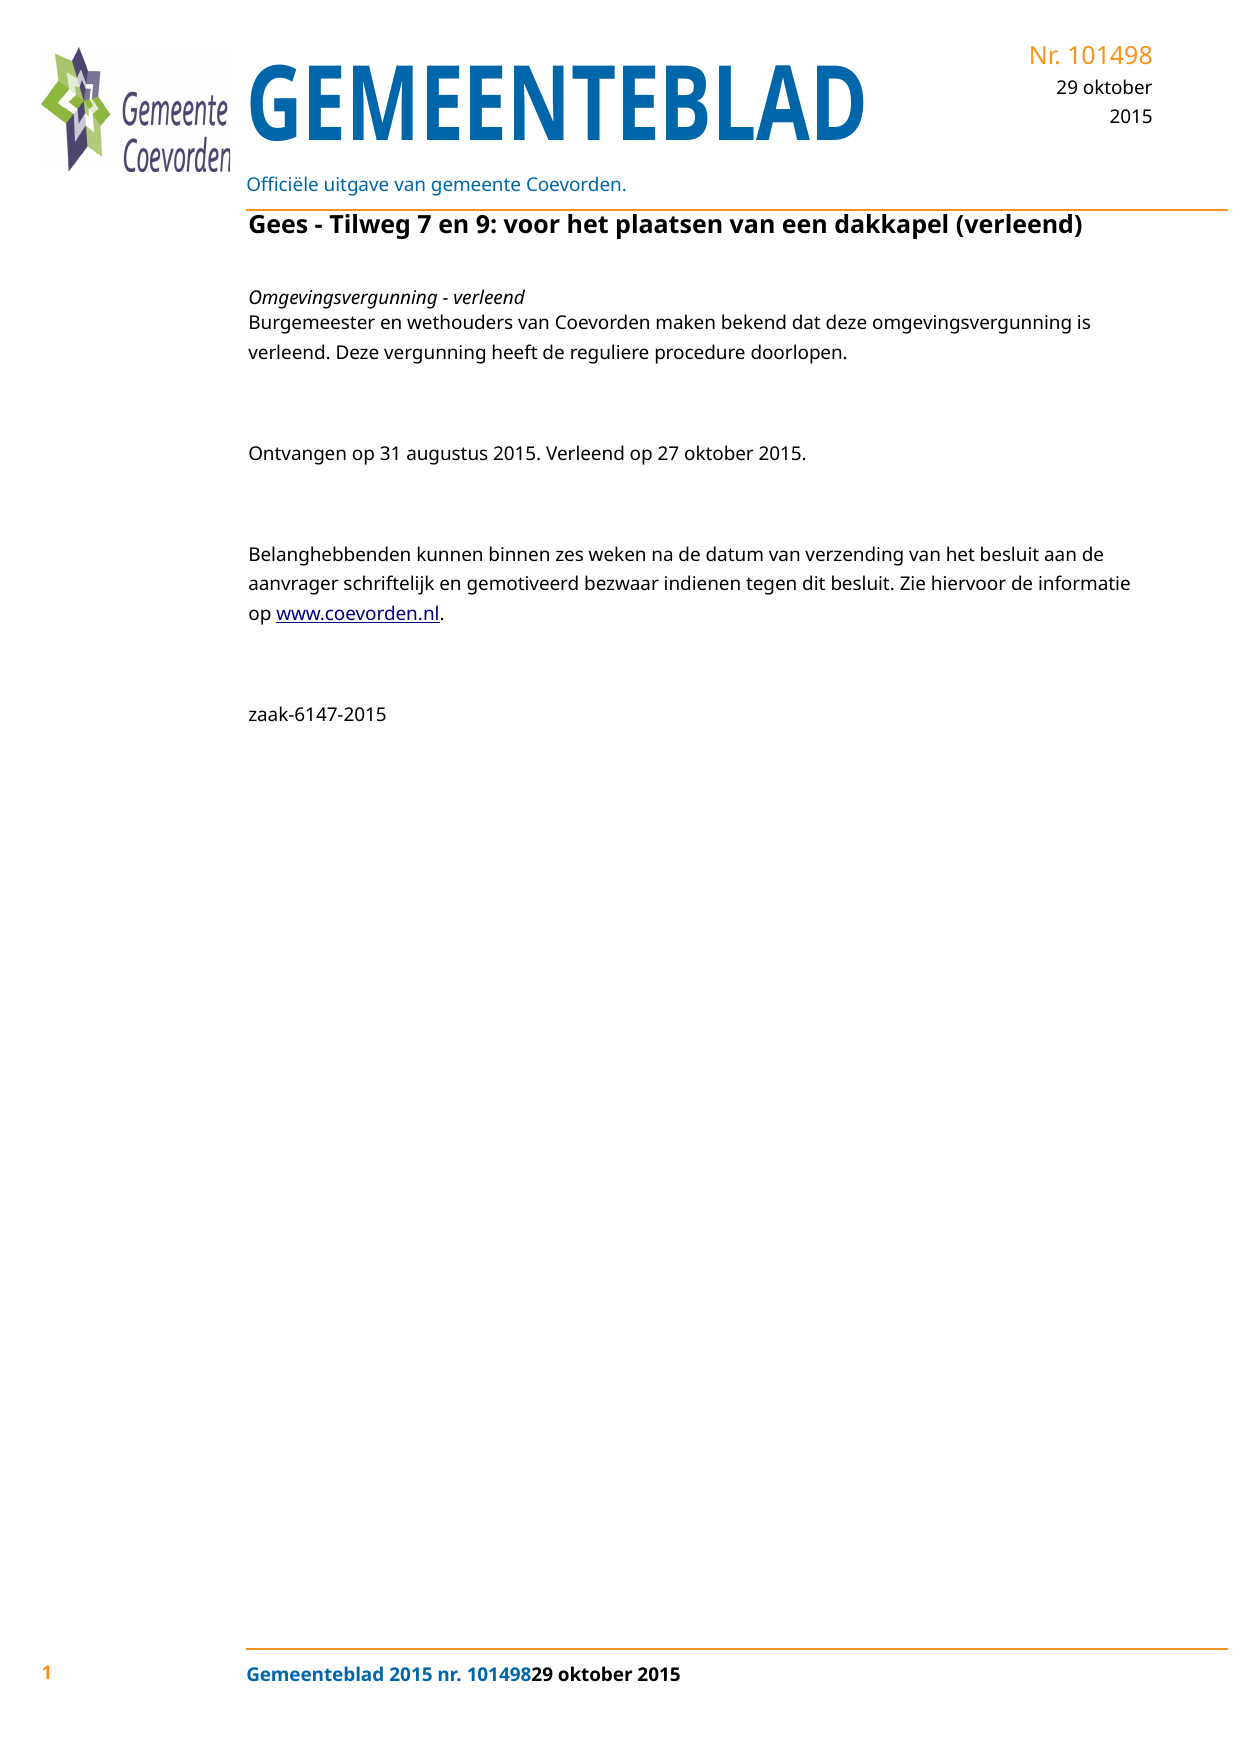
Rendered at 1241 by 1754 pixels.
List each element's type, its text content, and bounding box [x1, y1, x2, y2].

picture [41, 47, 231, 172]
text Burgemeester en wethouders van Coevorden maken bekend dat deze omgevingsvergunning is verleend. Deze vergunning heeft de reguliere procedure doorlopen. [248, 309, 1152, 365]
text Gees - Tilweg 7 en 9: voor het plaatsen van een dakkapel (verleend) [248, 211, 1152, 241]
text Omgevingsvergunning - verleend [248, 284, 1152, 309]
text zaak-6147-2015 [248, 701, 1152, 727]
text Belanghebbenden kunnen binnen zes weken na de datum van verzending van het besluit aan de aanvrager schriftelijk en gemotiveerd bezwaar indienen tegen dit besluit. Zie hiervoor de informatie op www.coevorden.nl. [248, 541, 1152, 626]
text Ontvangen op 31 augustus 2015. Verleend op 27 oktober 2015. [248, 440, 1152, 466]
